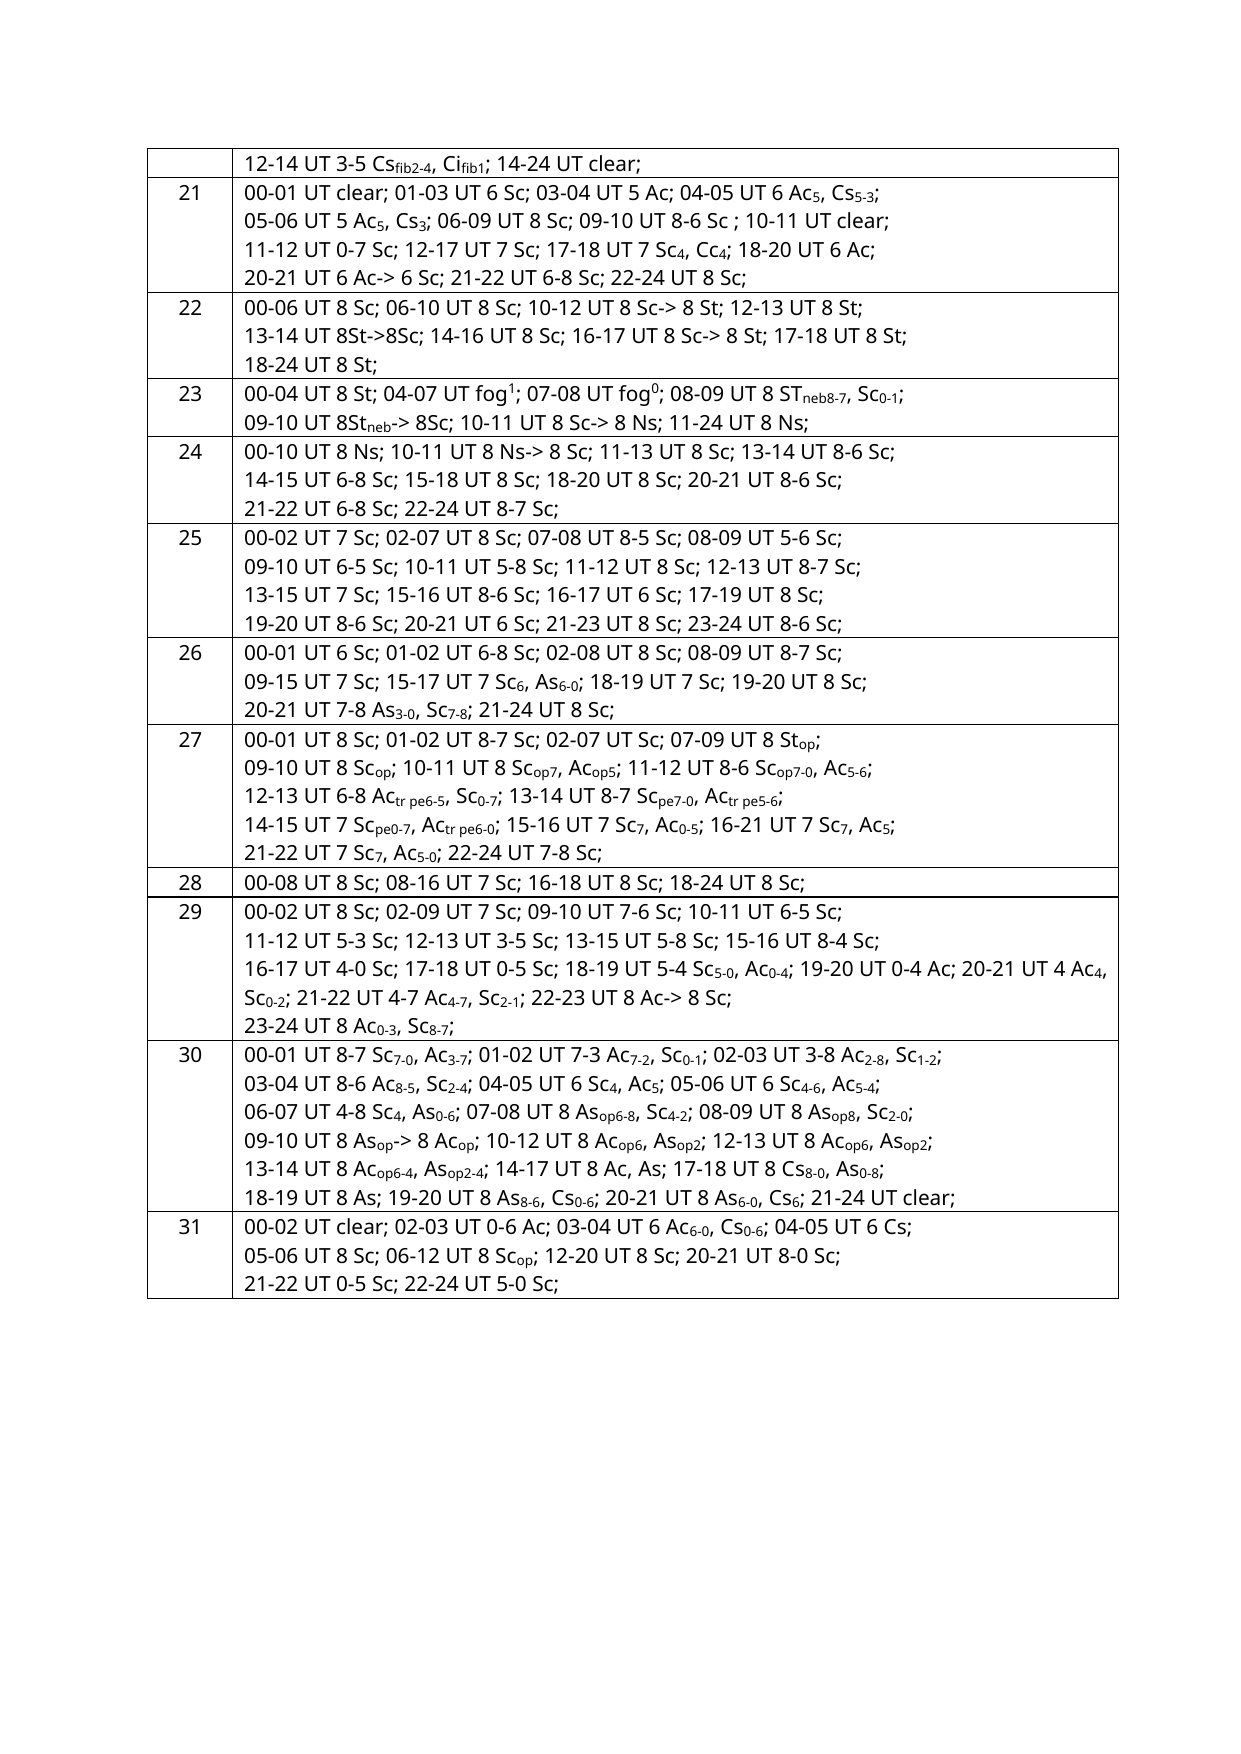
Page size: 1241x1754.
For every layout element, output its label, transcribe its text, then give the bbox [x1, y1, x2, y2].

table_cell 21 [148, 178, 232, 292]
table_cell 00-08 UT 8 Sc; 08-16 UT 7 Sc; 16-18 UT 8 Sc; 18-24 UT 8 Sc; [233, 868, 1118, 896]
table_cell 12-14 UT 3-5 Csfib2-4, Cifib1; 14-24 UT clear; [233, 149, 1118, 177]
table_cell 24 [148, 437, 232, 522]
table_cell 26 [148, 638, 232, 724]
table_cell 25 [148, 524, 232, 637]
table_cell 30 [148, 1041, 232, 1211]
table_cell [148, 149, 232, 177]
table_cell 22 [148, 293, 232, 378]
table_cell 27 [148, 725, 232, 867]
table_cell 00-01 UT 8-7 Sc7-0, Ac3-7; 01-02 UT 7-3 Ac7-2, Sc0-1; 02-03 UT 3-8 Ac2-8, Sc1-2; 03-04 UT 8-6 Ac8-5, Sc2-4; 04-05 UT 6 Sc4, Ac5; 05-06 UT 6 Sc4-6, Ac5-4; 06-07 UT 4-8 Sc4, As0-6; 07-08 UT 8 Asop6-8, Sc4-2; 08-09 UT 8 Asop8, Sc2-0; 09-10 UT 8 Asop-> 8 Acop; 10-12 UT 8 Acop6, Asop2; 12-13 UT 8 Acop6, Asop2; 13-14 UT 8 Acop6-4, Asop2-4; 14-17 UT 8 Ac, As; 17-18 UT 8 Cs8-0, As0-8; 18-19 UT 8 As; 19-20 UT 8 As8-6, Cs0-6; 20-21 UT 8 As6-0, Cs6; 21-24 UT clear; [233, 1041, 1118, 1211]
table_cell 00-02 UT 8 Sc; 02-09 UT 7 Sc; 09-10 UT 7-6 Sc; 10-11 UT 6-5 Sc; 11-12 UT 5-3 Sc; 12-13 UT 3-5 Sc; 13-15 UT 5-8 Sc; 15-16 UT 8-4 Sc; 16-17 UT 4-0 Sc; 17-18 UT 0-5 Sc; 18-19 UT 5-4 Sc5-0, Ac0-4; 19-20 UT 0-4 Ac; 20-21 UT 4 Ac4, Sc0-2; 21-22 UT 4-7 Ac4-7, Sc2-1; 22-23 UT 8 Ac-> 8 Sc; 23-24 UT 8 Ac0-3, Sc8-7; [233, 898, 1118, 1039]
table_cell 28 [148, 868, 232, 896]
table_cell 00-04 UT 8 St; 04-07 UT fog1; 07-08 UT fog0; 08-09 UT 8 STneb8-7, Sc0-1; 09-10 UT 8Stneb-> 8Sc; 10-11 UT 8 Sc-> 8 Ns; 11-24 UT 8 Ns; [233, 379, 1118, 436]
table_cell 00-01 UT 8 Sc; 01-02 UT 8-7 Sc; 02-07 UT Sc; 07-09 UT 8 Stop; 09-10 UT 8 Scop; 10-11 UT 8 Scop7, Acop5; 11-12 UT 8-6 Scop7-0, Ac5-6; 12-13 UT 6-8 Actr pe6-5, Sc0-7; 13-14 UT 8-7 Scpe7-0, Actr pe5-6; 14-15 UT 7 Scpe0-7, Actr pe6-0; 15-16 UT 7 Sc7, Ac0-5; 16-21 UT 7 Sc7, Ac5; 21-22 UT 7 Sc7, Ac5-0; 22-24 UT 7-8 Sc; [233, 725, 1118, 867]
table_cell 00-10 UT 8 Ns; 10-11 UT 8 Ns-> 8 Sc; 11-13 UT 8 Sc; 13-14 UT 8-6 Sc; 14-15 UT 6-8 Sc; 15-18 UT 8 Sc; 18-20 UT 8 Sc; 20-21 UT 8-6 Sc; 21-22 UT 6-8 Sc; 22-24 UT 8-7 Sc; [233, 437, 1118, 522]
table_cell 00-01 UT 6 Sc; 01-02 UT 6-8 Sc; 02-08 UT 8 Sc; 08-09 UT 8-7 Sc; 09-15 UT 7 Sc; 15-17 UT 7 Sc6, As6-0; 18-19 UT 7 Sc; 19-20 UT 8 Sc; 20-21 UT 7-8 As3-0, Sc7-8; 21-24 UT 8 Sc; [233, 638, 1118, 724]
table_cell 29 [148, 898, 232, 1039]
table_cell 00-06 UT 8 Sc; 06-10 UT 8 Sc; 10-12 UT 8 Sc-> 8 St; 12-13 UT 8 St; 13-14 UT 8St->8Sc; 14-16 UT 8 Sc; 16-17 UT 8 Sc-> 8 St; 17-18 UT 8 St; 18-24 UT 8 St; [233, 293, 1118, 378]
table_cell 23 [148, 379, 232, 436]
table_cell 31 [148, 1212, 232, 1298]
table_cell 00-02 UT clear; 02-03 UT 0-6 Ac; 03-04 UT 6 Ac6-0, Cs0-6; 04-05 UT 6 Cs; 05-06 UT 8 Sc; 06-12 UT 8 Scop; 12-20 UT 8 Sc; 20-21 UT 8-0 Sc; 21-22 UT 0-5 Sc; 22-24 UT 5-0 Sc; [233, 1212, 1118, 1298]
table_cell 00-02 UT 7 Sc; 02-07 UT 8 Sc; 07-08 UT 8-5 Sc; 08-09 UT 5-6 Sc; 09-10 UT 6-5 Sc; 10-11 UT 5-8 Sc; 11-12 UT 8 Sc; 12-13 UT 8-7 Sc; 13-15 UT 7 Sc; 15-16 UT 8-6 Sc; 16-17 UT 6 Sc; 17-19 UT 8 Sc; 19-20 UT 8-6 Sc; 20-21 UT 6 Sc; 21-23 UT 8 Sc; 23-24 UT 8-6 Sc; [233, 524, 1118, 637]
table_cell 00-01 UT clear; 01-03 UT 6 Sc; 03-04 UT 5 Ac; 04-05 UT 6 Ac5, Cs5-3; 05-06 UT 5 Ac5, Cs3; 06-09 UT 8 Sc; 09-10 UT 8-6 Sc ; 10-11 UT clear; 11-12 UT 0-7 Sc; 12-17 UT 7 Sc; 17-18 UT 7 Sc4, Cc4; 18-20 UT 6 Ac; 20-21 UT 6 Ac-> 6 Sc; 21-22 UT 6-8 Sc; 22-24 UT 8 Sc; [233, 178, 1118, 292]
